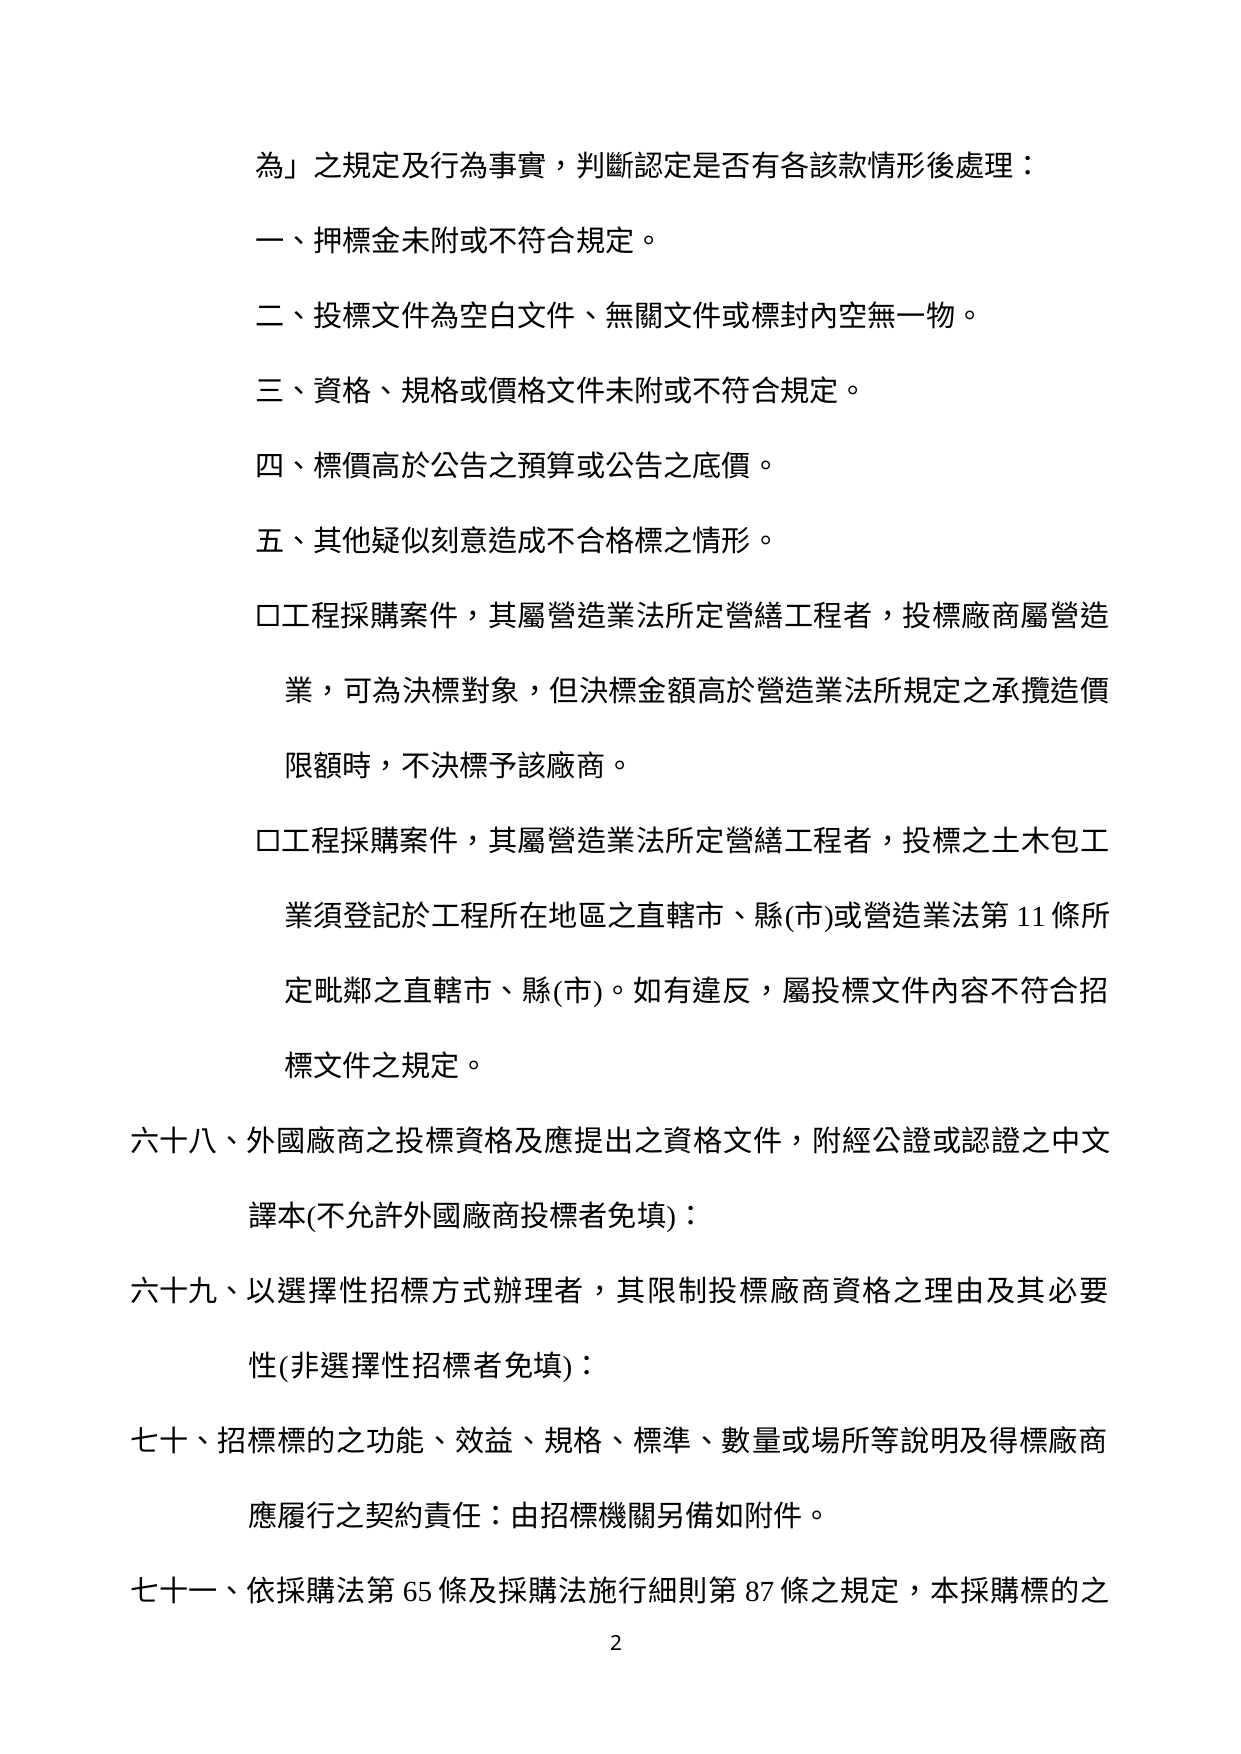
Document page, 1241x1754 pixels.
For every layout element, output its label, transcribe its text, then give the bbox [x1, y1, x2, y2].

list 外國廠商之投標資格及應提出之資格文件，附經公證或認證之中文譯本(不允許外國廠商投標者免填)： [130, 1101, 1110, 1251]
list 以選擇性招標方式辦理者，其限制投標廠商資格之理由及其必要性(非選擇性招標者免填)： [130, 1251, 1110, 1401]
text 三、資格、規格或價格文件未附或不符合規定。 [255, 351, 1110, 426]
text 二、投標文件為空白文件、無關文件或標封內空無一物。 [255, 276, 1110, 351]
text 工程採購案件，其屬營造業法所定營繕工程者，投標廠商屬營造業，可為決標對象，但決標金額高於營造業法所規定之承攬造價限額時，不決標予該廠商。 [255, 576, 1110, 801]
text 四、標價高於公告之預算或公告之底價。 [255, 426, 1110, 501]
list 招標標的之功能、效益、規格、標準、數量或場所等說明及得標廠商應履行之契約責任：由招標機關另備如附件。 [130, 1401, 1110, 1551]
text 五、其他疑似刻意造成不合格標之情形。 [255, 501, 1110, 576]
list 依採購法第65條及採購法施行細則第87條之規定，本採購標的之 [130, 1551, 1110, 1626]
text 一、押標金未附或不符合規定。 [255, 201, 1110, 276]
text 工程採購案件，其屬營造業法所定營繕工程者，投標之土木包工業須登記於工程所在地區之直轄市、縣(市)或營造業法第11條所定毗鄰之直轄市、縣(市)。如有違反，屬投標文件內容不符合招標文件之規定。 [255, 801, 1110, 1101]
text 為」之規定及行為事實，判斷認定是否有各該款情形後處理： [255, 126, 1110, 201]
